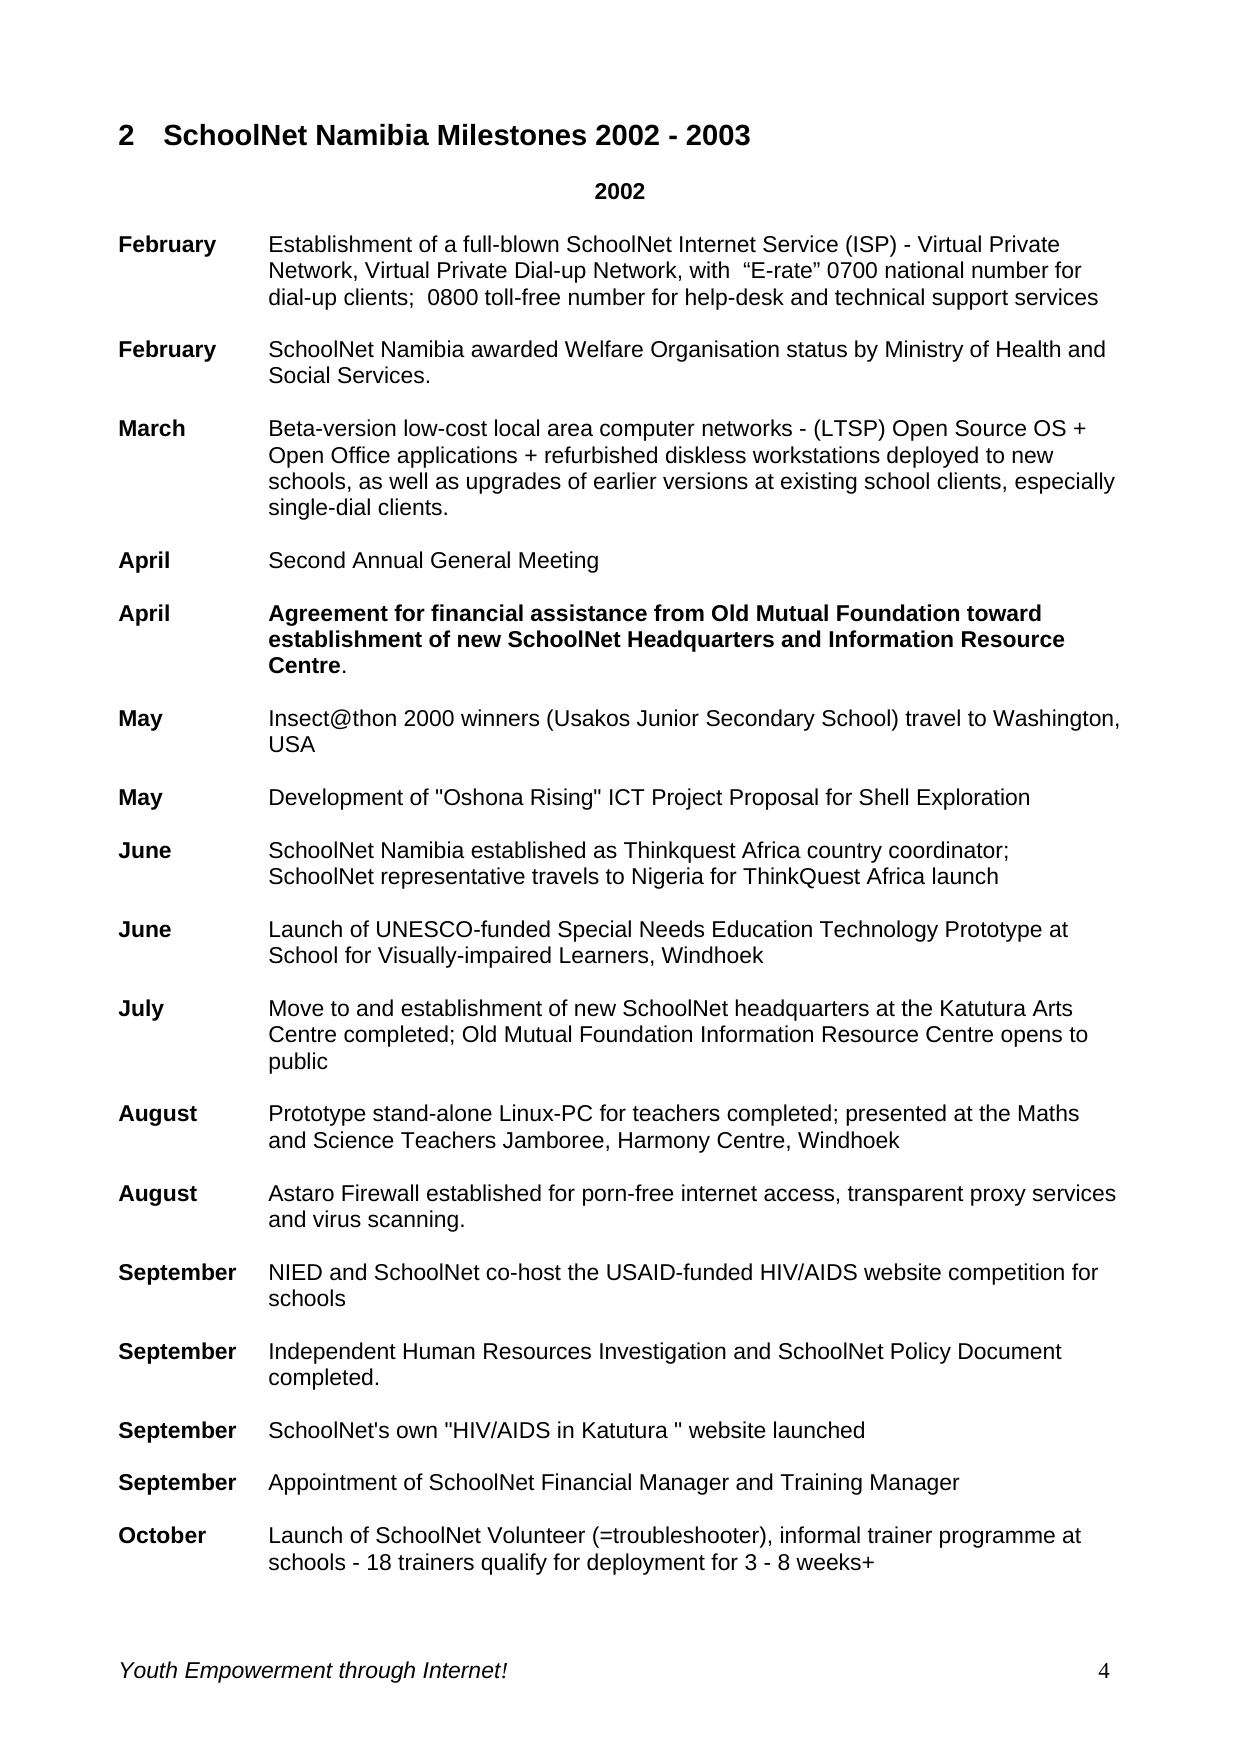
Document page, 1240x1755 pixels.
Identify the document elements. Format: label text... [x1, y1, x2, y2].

text September NIED and SchoolNet co-host the USAID-funded HIV/AIDS website competition for schools [118, 1258, 1121, 1311]
text September Independent Human Resources Investigation and SchoolNet Policy Document completed. [118, 1338, 1121, 1390]
text August Prototype stand-alone Linux-PC for teachers completed; presented at the Maths and Science Teachers Jamboree, Harmony Centre, Windhoek [118, 1100, 1121, 1153]
text March Beta-version low-cost local area computer networks - (LTSP) Open Source OS + Open Office applications + refurbished diskless workstations deployed to new schools, as well as upgrades of earlier versions at existing school clients, especially single-dial clients. [118, 415, 1121, 521]
text October Launch of SchoolNet Volunteer (=troubleshooter), informal trainer programme at schools - 18 trainers qualify for deployment for 3 - 8 weeks+ [118, 1522, 1121, 1575]
text June Launch of UNESCO-funded Special Needs Education Technology Prototype at School for Visually-impaired Learners, Windhoek [118, 916, 1121, 969]
text February SchoolNet Namibia awarded Welfare Organisation status by Ministry of Health and Social Services. [118, 336, 1121, 389]
text June SchoolNet Namibia established as Thinkquest Africa country coordinator; SchoolNet representative travels to Nigeria for ThinkQuest Africa launch [118, 837, 1121, 889]
text August Astaro Firewall established for porn-free internet access, transparent proxy services and virus scanning. [118, 1179, 1121, 1232]
text September SchoolNet's own "HIV/AIDS in Katutura " website launched [118, 1417, 1121, 1443]
text April Second Annual General Meeting [118, 547, 1121, 573]
text May Insect@thon 2000 winners (Usakos Junior Secondary School) travel to Washington, USA [118, 705, 1121, 758]
text July Move to and establishment of new SchoolNet headquarters at the Katutura Arts Centre completed; Old Mutual Foundation Information Resource Centre opens to public [118, 995, 1121, 1074]
text May Development of "Oshona Rising" ICT Project Proposal for Shell Exploration [118, 784, 1121, 811]
text September Appointment of SchoolNet Financial Manager and Training Manager [118, 1469, 1121, 1496]
text February Establishment of a full-blown SchoolNet Internet Service (ISP) - Virtual Private Network, Virtual Private Dial-up Network, with “E-rate” 0700 national number for dial-up clients; 0800 toll-free number for help-desk and technical support services [118, 231, 1121, 310]
text April Agreement for financial assistance from Old Mutual Foundation toward establishment of new SchoolNet Headquarters and Information Resource Centre. [118, 600, 1121, 679]
subtitle SchoolNet Namibia Milestones 2002 - 2003 [118, 118, 1121, 152]
text 2002 [118, 178, 1121, 204]
